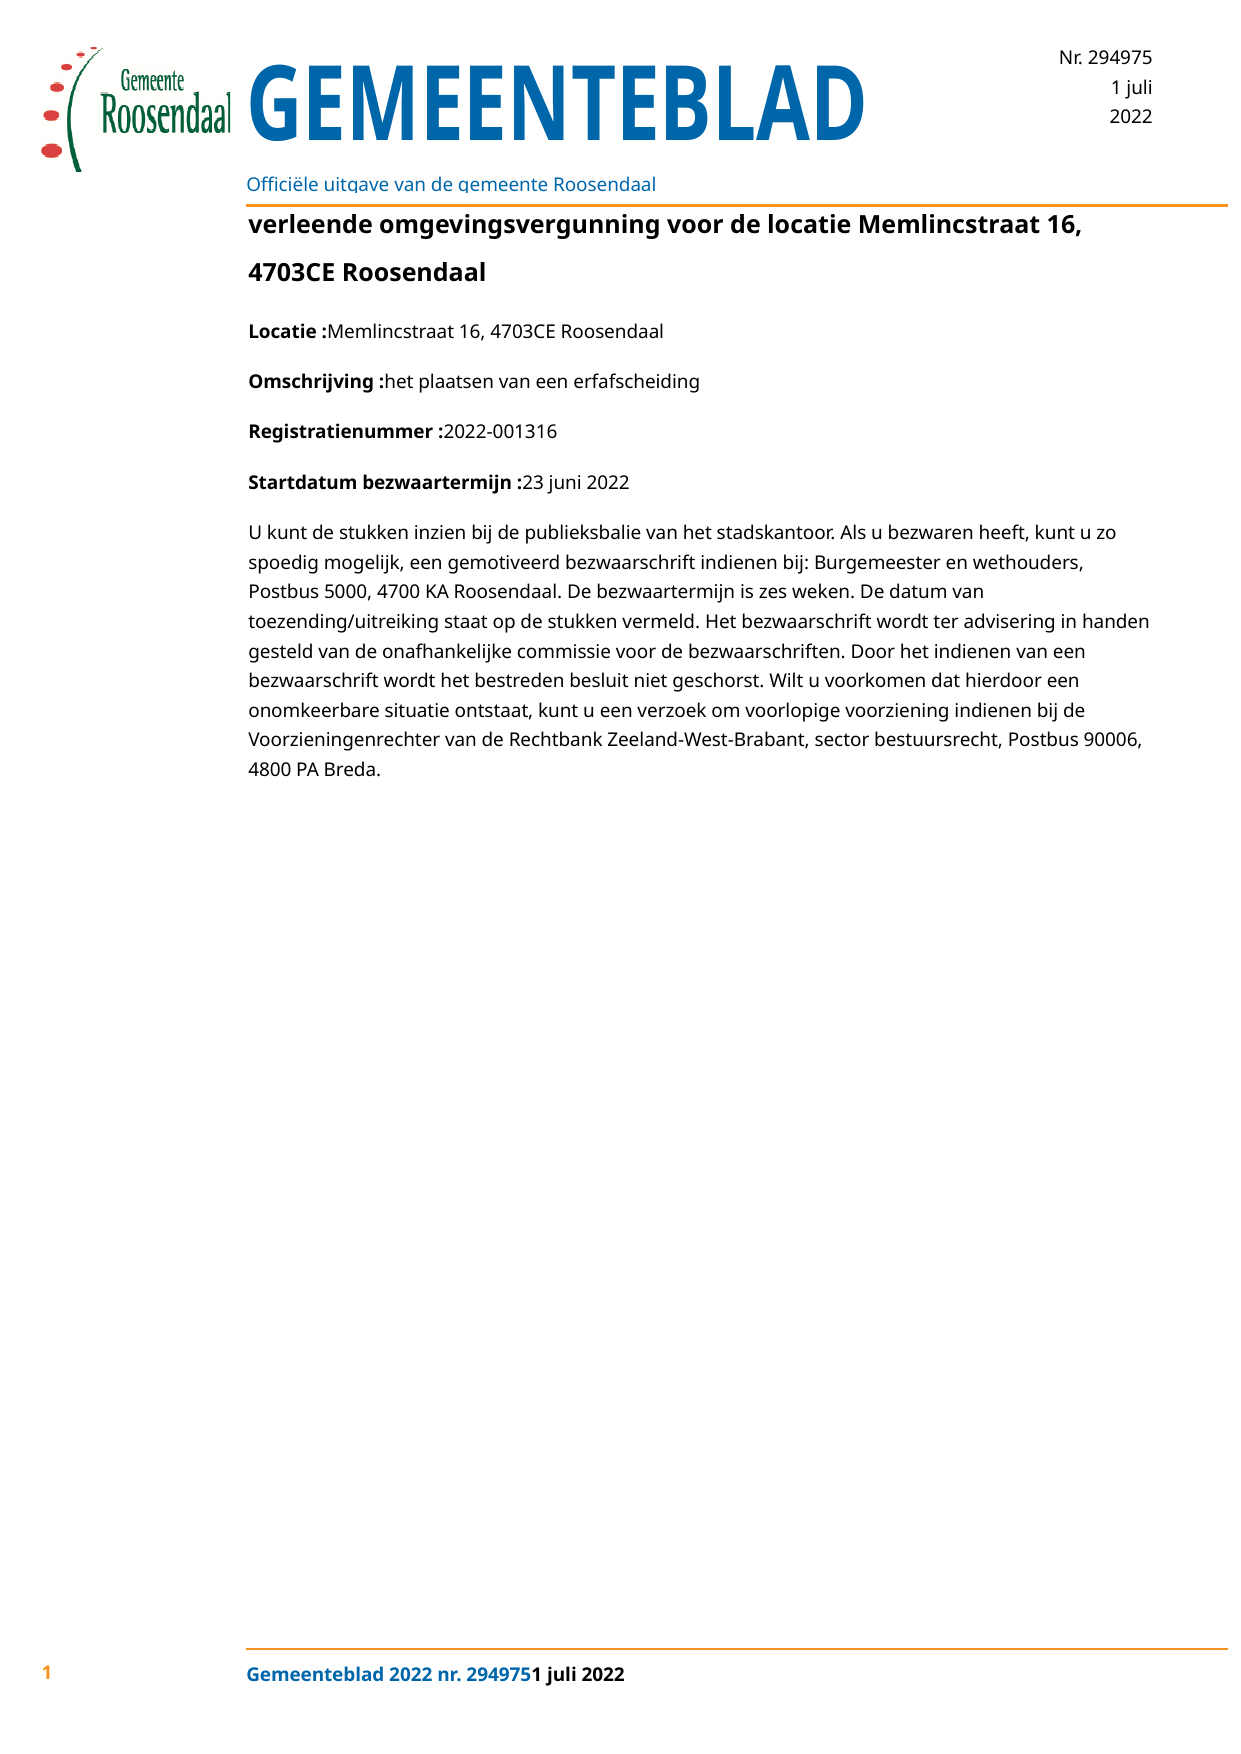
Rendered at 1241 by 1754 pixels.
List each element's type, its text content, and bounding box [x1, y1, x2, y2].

text Locatie :Memlincstraat 16, 4703CE Roosendaal [248, 318, 1152, 344]
text U kunt de stukken inzien bij de publieksbalie van het stadskantoor. Als u bezwaren heeft, kunt u zo spoedig mogelijk, een gemotiveerd bezwaarschrift indienen bij: Burgemeester en wethouders, Postbus 5000, 4700 KA Roosendaal. De bezwaartermijn is zes weken. De datum van toezending/uitreiking staat op de stukken vermeld. Het bezwaarschrift wordt ter advisering in handen gesteld van de onafhankelijke commissie voor de bezwaarschriften. Door het indienen van een bezwaarschrift wordt het bestreden besluit niet geschorst. Wilt u voorkomen dat hierdoor een onomkeerbare situatie ontstaat, kunt u een verzoek om voorlopige voorziening indienen bij de Voorzieningenrechter van de Rechtbank Zeeland-West-Brabant, sector bestuursrecht, Postbus 90006, 4800 PA Breda. [248, 519, 1152, 782]
picture [41, 47, 231, 172]
text Omschrijving :het plaatsen van een erfafscheiding [248, 368, 1152, 394]
text verleende omgevingsvergunning voor de locatie Memlincstraat 16, 4703CE Roosendaal [248, 207, 1152, 288]
text Registratienummer :2022-001316 [248, 419, 1152, 444]
text Startdatum bezwaartermijn :23 juni 2022 [248, 469, 1152, 495]
